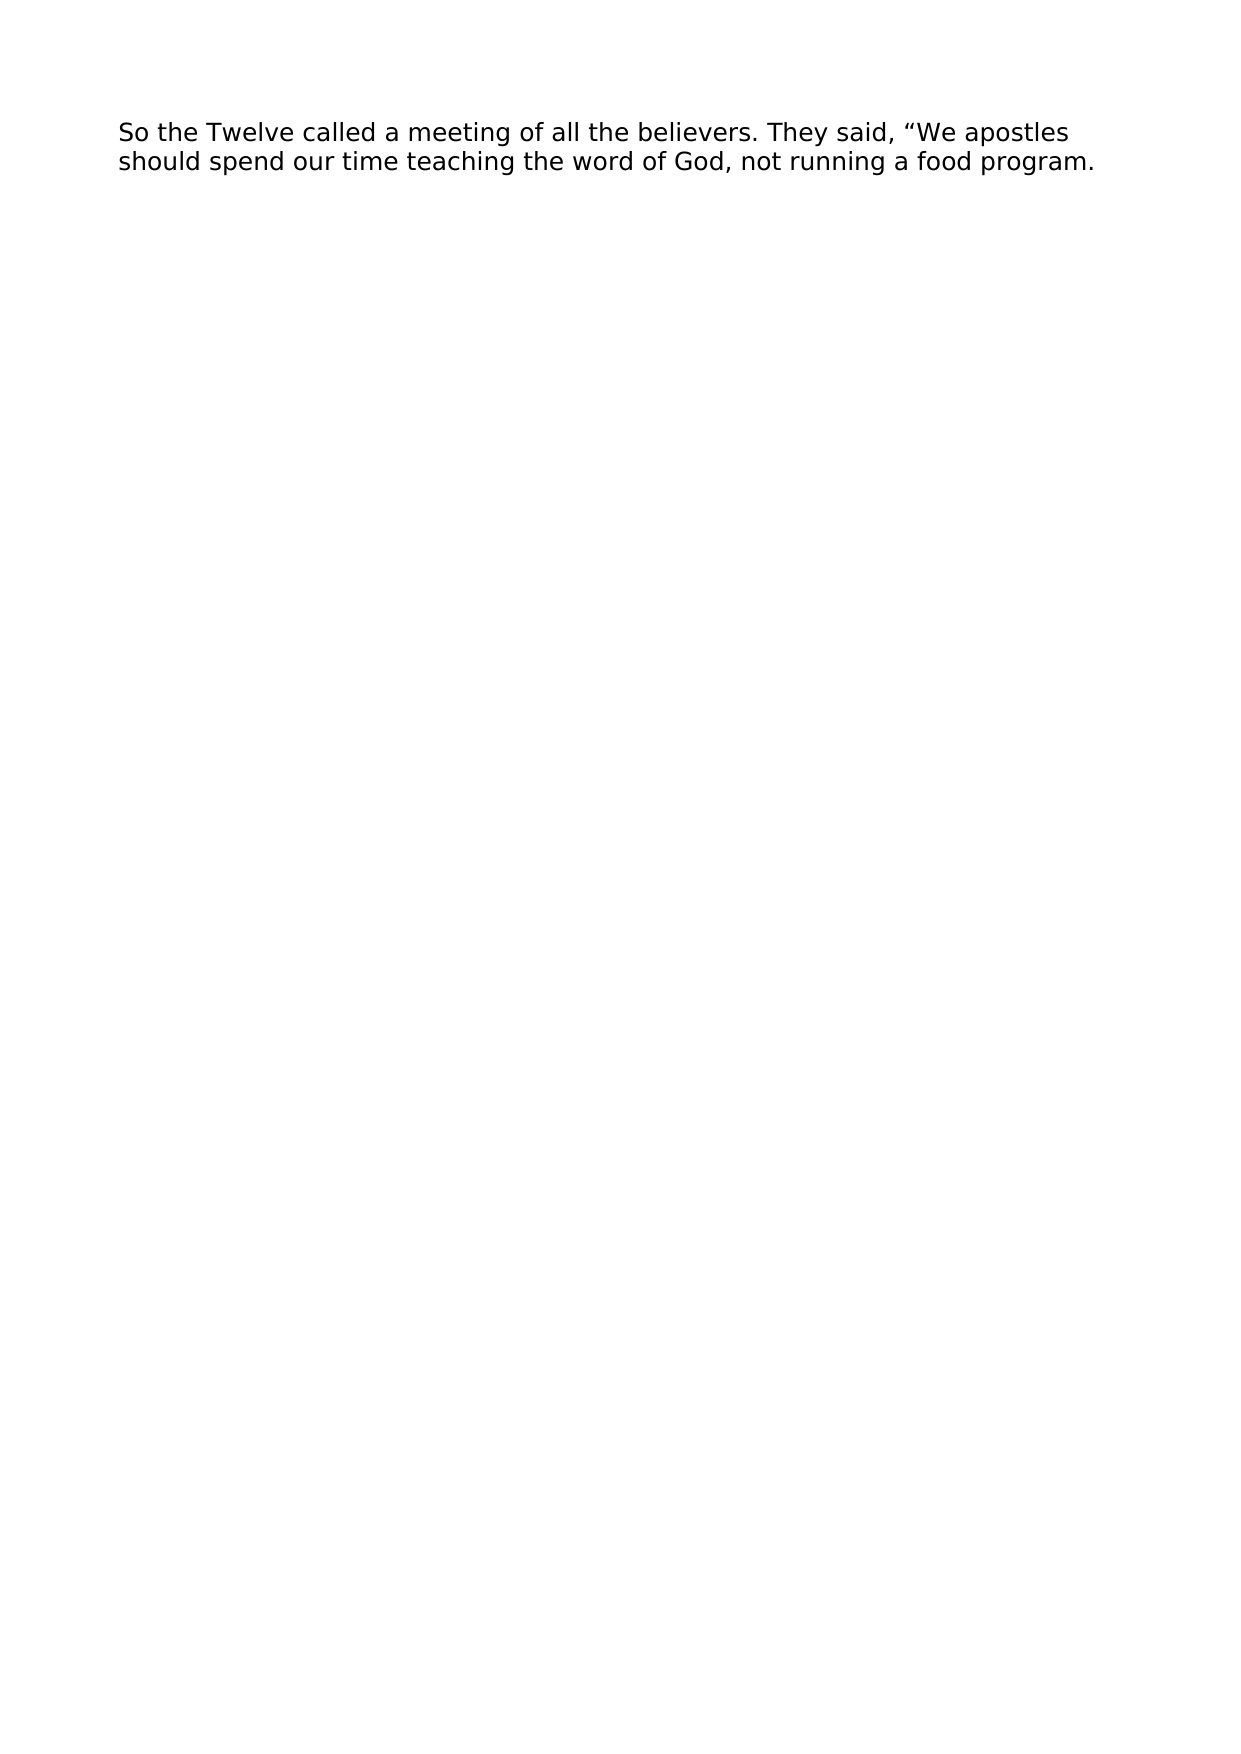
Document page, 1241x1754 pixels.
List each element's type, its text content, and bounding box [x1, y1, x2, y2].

text So the Twelve called a meeting of all the believers. They said, “We apostles should spend our time teaching the word of God, not running a food program. [118, 118, 1122, 176]
